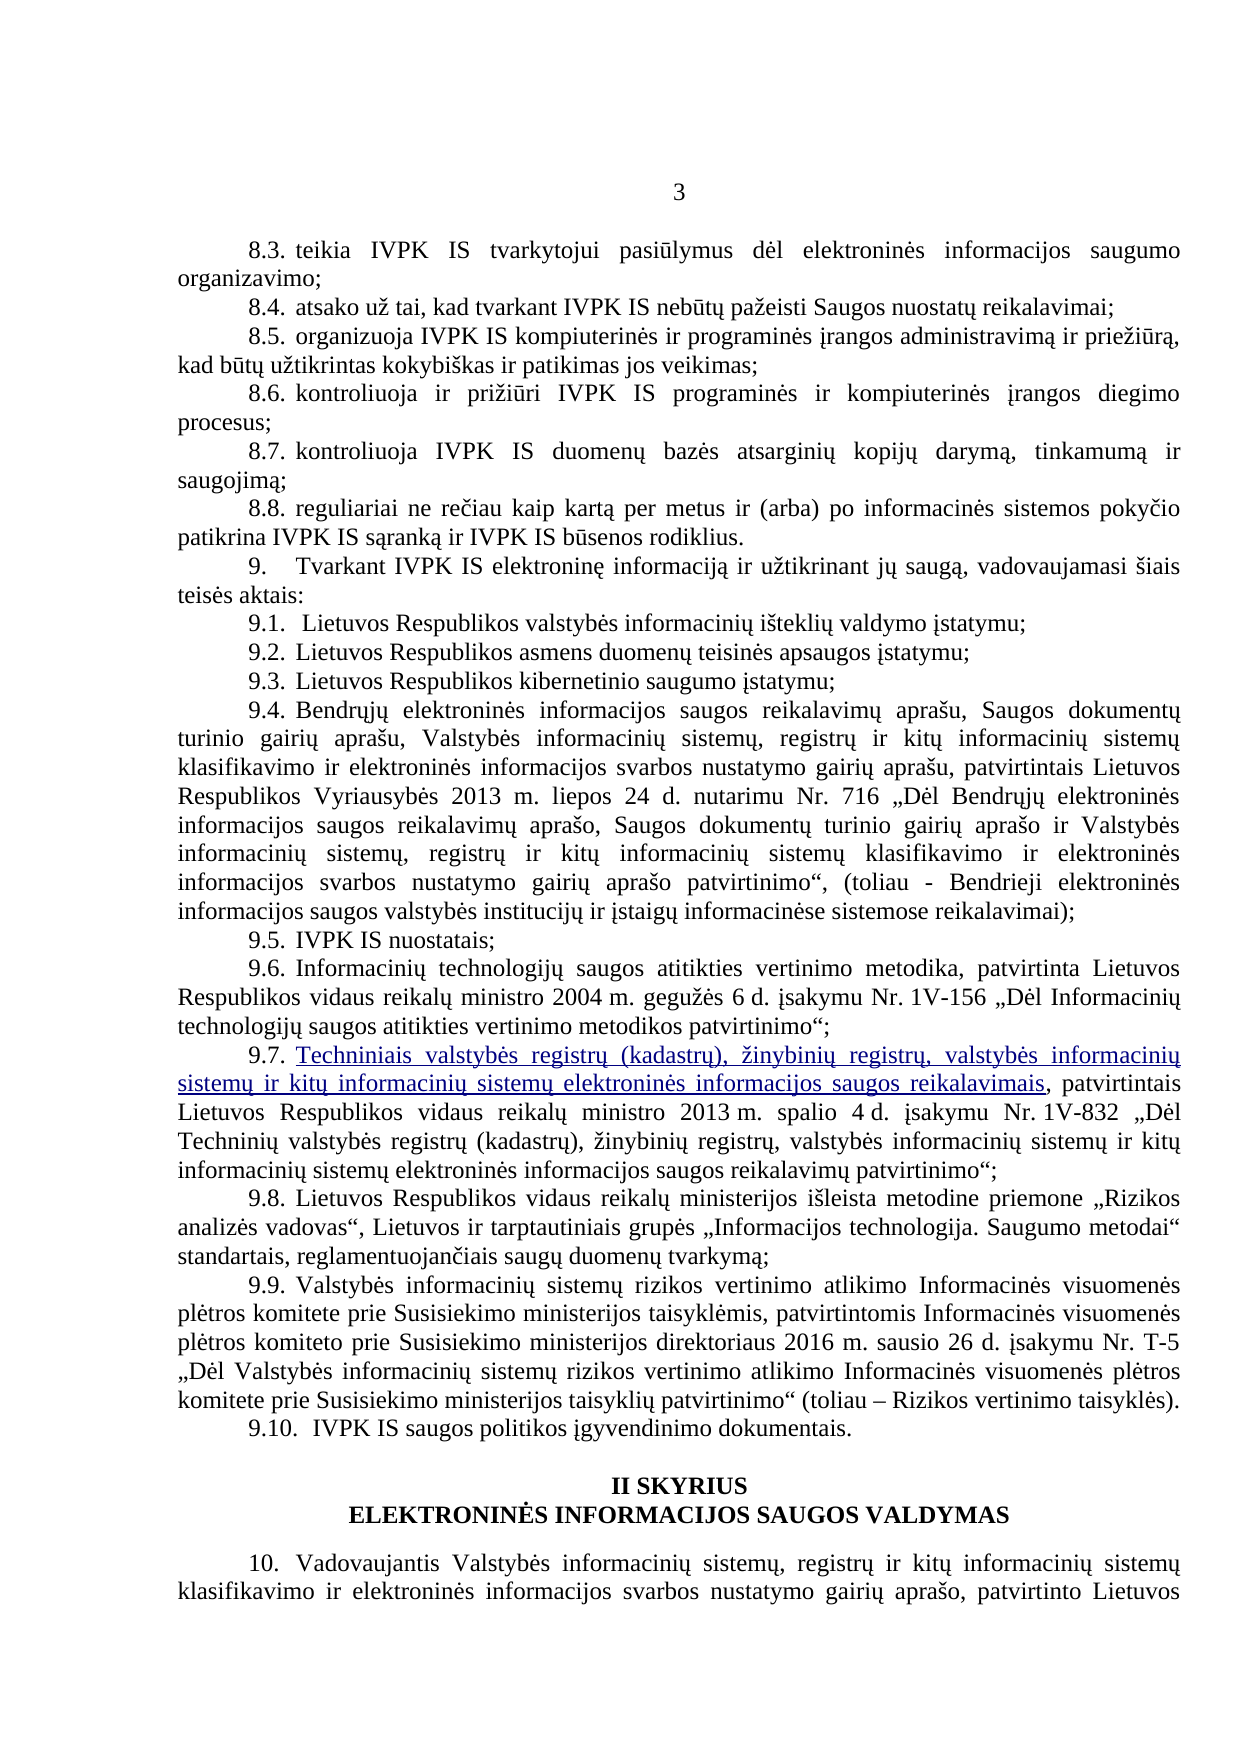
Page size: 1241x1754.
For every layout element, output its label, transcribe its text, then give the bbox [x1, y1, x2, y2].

text 10. Vadovaujantis Valstybės informacinių sistemų, registrų ir kitų informacinių sistemų klasifikavimo ir elektroninės informacijos svarbos nustatymo gairių aprašo, patvirtinto Lietuvos [177, 1548, 1181, 1605]
text 9.10. IVPK IS saugos politikos įgyvendinimo dokumentais. [177, 1413, 1181, 1442]
text 9.9. Valstybės informacinių sistemų rizikos vertinimo atlikimo Informacinės visuomenės plėtros komitete prie Susisiekimo ministerijos taisyklėmis, patvirtintomis Informacinės visuomenės plėtros komiteto prie Susisiekimo ministerijos direktoriaus 2016 m. sausio 26 d. įsakymu Nr. T-5 „Dėl Valstybės informacinių sistemų rizikos vertinimo atlikimo Informacinės visuomenės plėtros komitete prie Susisiekimo ministerijos taisyklių patvirtinimo“ (toliau – Rizikos vertinimo taisyklės). [177, 1270, 1181, 1413]
text 9.7. Techniniais valstybės registrų (kadastrų), žinybinių registrų, valstybės informacinių sistemų ir kitų informacinių sistemų elektroninės informacijos saugos reikalavimais, patvirtintais Lietuvos Respublikos vidaus reikalų ministro 2013 m. spalio 4 d. įsakymu Nr. 1V-832 „Dėl Techninių valstybės registrų (kadastrų), žinybinių registrų, valstybės informacinių sistemų ir kitų informacinių sistemų elektroninės informacijos saugos reikalavimų patvirtinimo“; [177, 1040, 1181, 1183]
text 9.8. Lietuvos Respublikos vidaus reikalų ministerijos išleista metodine priemone „Rizikos analizės vadovas“, Lietuvos ir tarptautiniais grupės „Informacijos technologija. Saugumo metodai“ standartais, reglamentuojančiais saugų duomenų tvarkymą; [177, 1183, 1181, 1270]
text 8.4. atsako už tai, kad tvarkant IVPK IS nebūtų pažeisti Saugos nuostatų reikalavimai; [177, 292, 1181, 321]
text 8.6. kontroliuoja ir prižiūri IVPK IS programinės ir kompiuterinės įrangos diegimo procesus; [177, 378, 1181, 436]
text 9.1. Lietuvos Respublikos valstybės informacinių išteklių valdymo įstatymu; [177, 608, 1181, 637]
text 9.2. Lietuvos Respublikos asmens duomenų teisinės apsaugos įstatymu; [177, 637, 1181, 666]
text 9.3. Lietuvos Respublikos kibernetinio saugumo įstatymu; [177, 666, 1181, 695]
text 9. Tvarkant IVPK IS elektroninę informaciją ir užtikrinant jų saugą, vadovaujamasi šiais teisės aktais: [177, 551, 1181, 608]
text II Skyrius ELEKTRONINĖS INFORMACIJOS SAUGOS VALDYMAS [177, 1471, 1181, 1528]
text 8.3. teikia IVPK IS tvarkytojui pasiūlymus dėl elektroninės informacijos saugumo organizavimo; [177, 235, 1181, 292]
text 8.8. reguliariai ne rečiau kaip kartą per metus ir (arba) po informacinės sistemos pokyčio patikrina IVPK IS sąranką ir IVPK IS būsenos rodiklius. [177, 493, 1181, 551]
text 9.6. Informacinių technologijų saugos atitikties vertinimo metodika, patvirtinta Lietuvos Respublikos vidaus reikalų ministro 2004 m. gegužės 6 d. įsakymu Nr. 1V-156 „Dėl Informacinių technologijų saugos atitikties vertinimo metodikos patvirtinimo“; [177, 953, 1181, 1040]
text 8.7. kontroliuoja IVPK IS duomenų bazės atsarginių kopijų darymą, tinkamumą ir saugojimą; [177, 436, 1181, 493]
text 9.4. Bendrųjų elektroninės informacijos saugos reikalavimų aprašu, Saugos dokumentų turinio gairių aprašu, Valstybės informacinių sistemų, registrų ir kitų informacinių sistemų klasifikavimo ir elektroninės informacijos svarbos nustatymo gairių aprašu, patvirtintais Lietuvos Respublikos Vyriausybės 2013 m. liepos 24 d. nutarimu Nr. 716 „Dėl Bendrųjų elektroninės informacijos saugos reikalavimų aprašo, Saugos dokumentų turinio gairių aprašo ir Valstybės informacinių sistemų, registrų ir kitų informacinių sistemų klasifikavimo ir elektroninės informacijos svarbos nustatymo gairių aprašo patvirtinimo“, (toliau - Bendrieji elektroninės informacijos saugos valstybės institucijų ir įstaigų informacinėse sistemose reikalavimai); [177, 695, 1181, 925]
text 9.5. IVPK IS nuostatais; [177, 925, 1181, 953]
text 8.5. organizuoja IVPK IS kompiuterinės ir programinės įrangos administravimą ir priežiūrą, kad būtų užtikrintas kokybiškas ir patikimas jos veikimas; [177, 321, 1181, 378]
